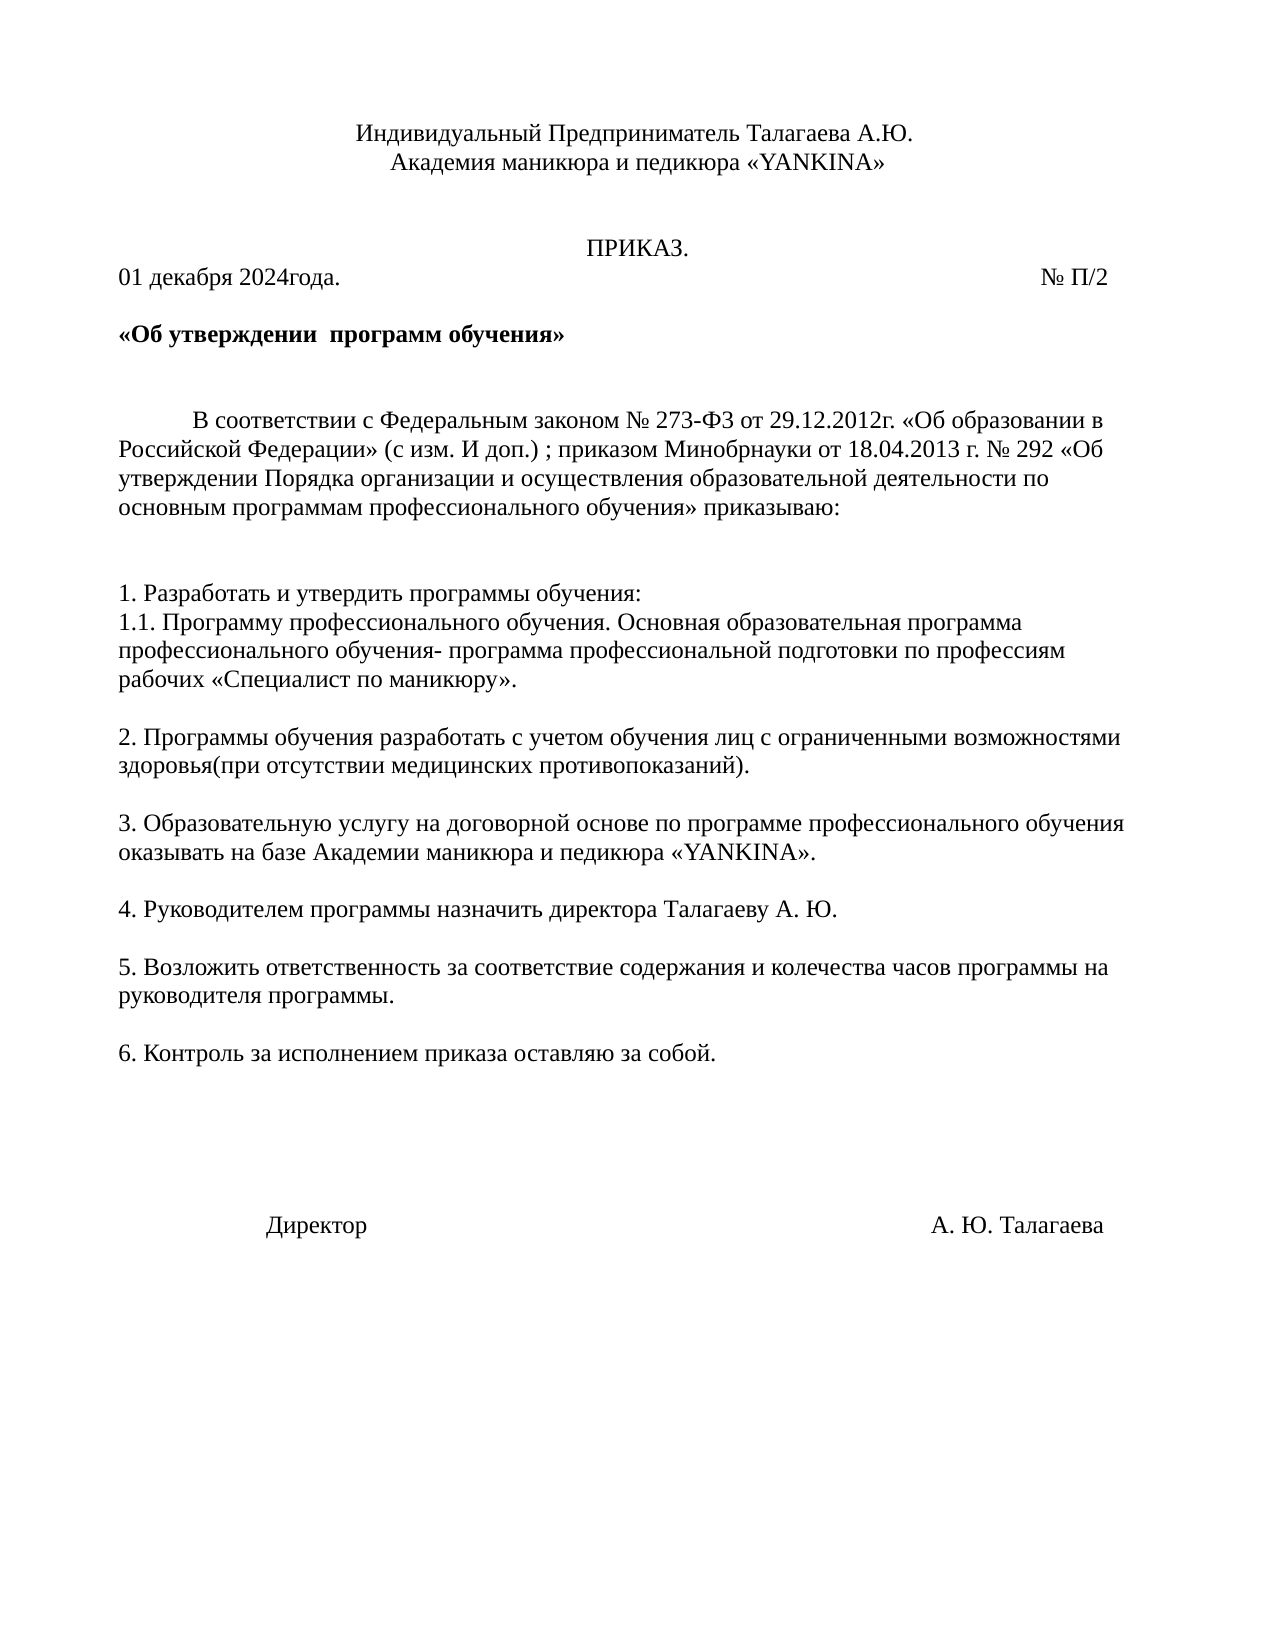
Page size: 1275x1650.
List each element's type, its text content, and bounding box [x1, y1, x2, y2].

text 5. Возложить ответственность за соответствие содержания и колечества часов программы на руководителя программы. [118, 952, 1157, 1009]
text 2. Программы обучения разработать с учетом обучения лиц с ограниченными возможностями здоровья(при отсутствии медицинских противопоказаний). [118, 722, 1157, 779]
text «Об утверждении программ обучения» [118, 319, 1157, 348]
text Индивидуальный Предприниматель Талагаева А.Ю. [118, 118, 1157, 147]
text 3. Образовательную услугу на договорной основе по программе профессионального обучения оказывать на базе Академии маникюра и педикюра «YANKINA». [118, 808, 1157, 866]
text ПРИКАЗ. [118, 233, 1157, 262]
text В соответствии с Федеральным законом № 273-Ф3 от 29.12.2012г. «Об образовании в Российской Федерации» (с изм. И доп.) ; приказом Минобрнауки от 18.04.2013 г. № 292 «Об утверждении Порядка организации и осуществления образовательной деятельности по основным программам профессионального обучения» приказываю: [118, 406, 1157, 521]
text 01 декабря 2024года. № П/2 [118, 262, 1157, 291]
text 4. Руководителем программы назначить директора Талагаеву А. Ю. [118, 894, 1157, 923]
text 1.1. Программу профессионального обучения. Основная образовательная программа профессионального обучения- программа профессиональной подготовки по профессиям рабочих «Специалист по маникюру». [118, 607, 1157, 693]
text Директор А. Ю. Талагаева [118, 1211, 1157, 1239]
text 6. Контроль за исполнением приказа оставляю за собой. [118, 1038, 1157, 1067]
text 1. Разработать и утвердить программы обучения: [118, 578, 1157, 607]
text Академия маникюра и педикюра «YANKINA» [118, 147, 1157, 176]
